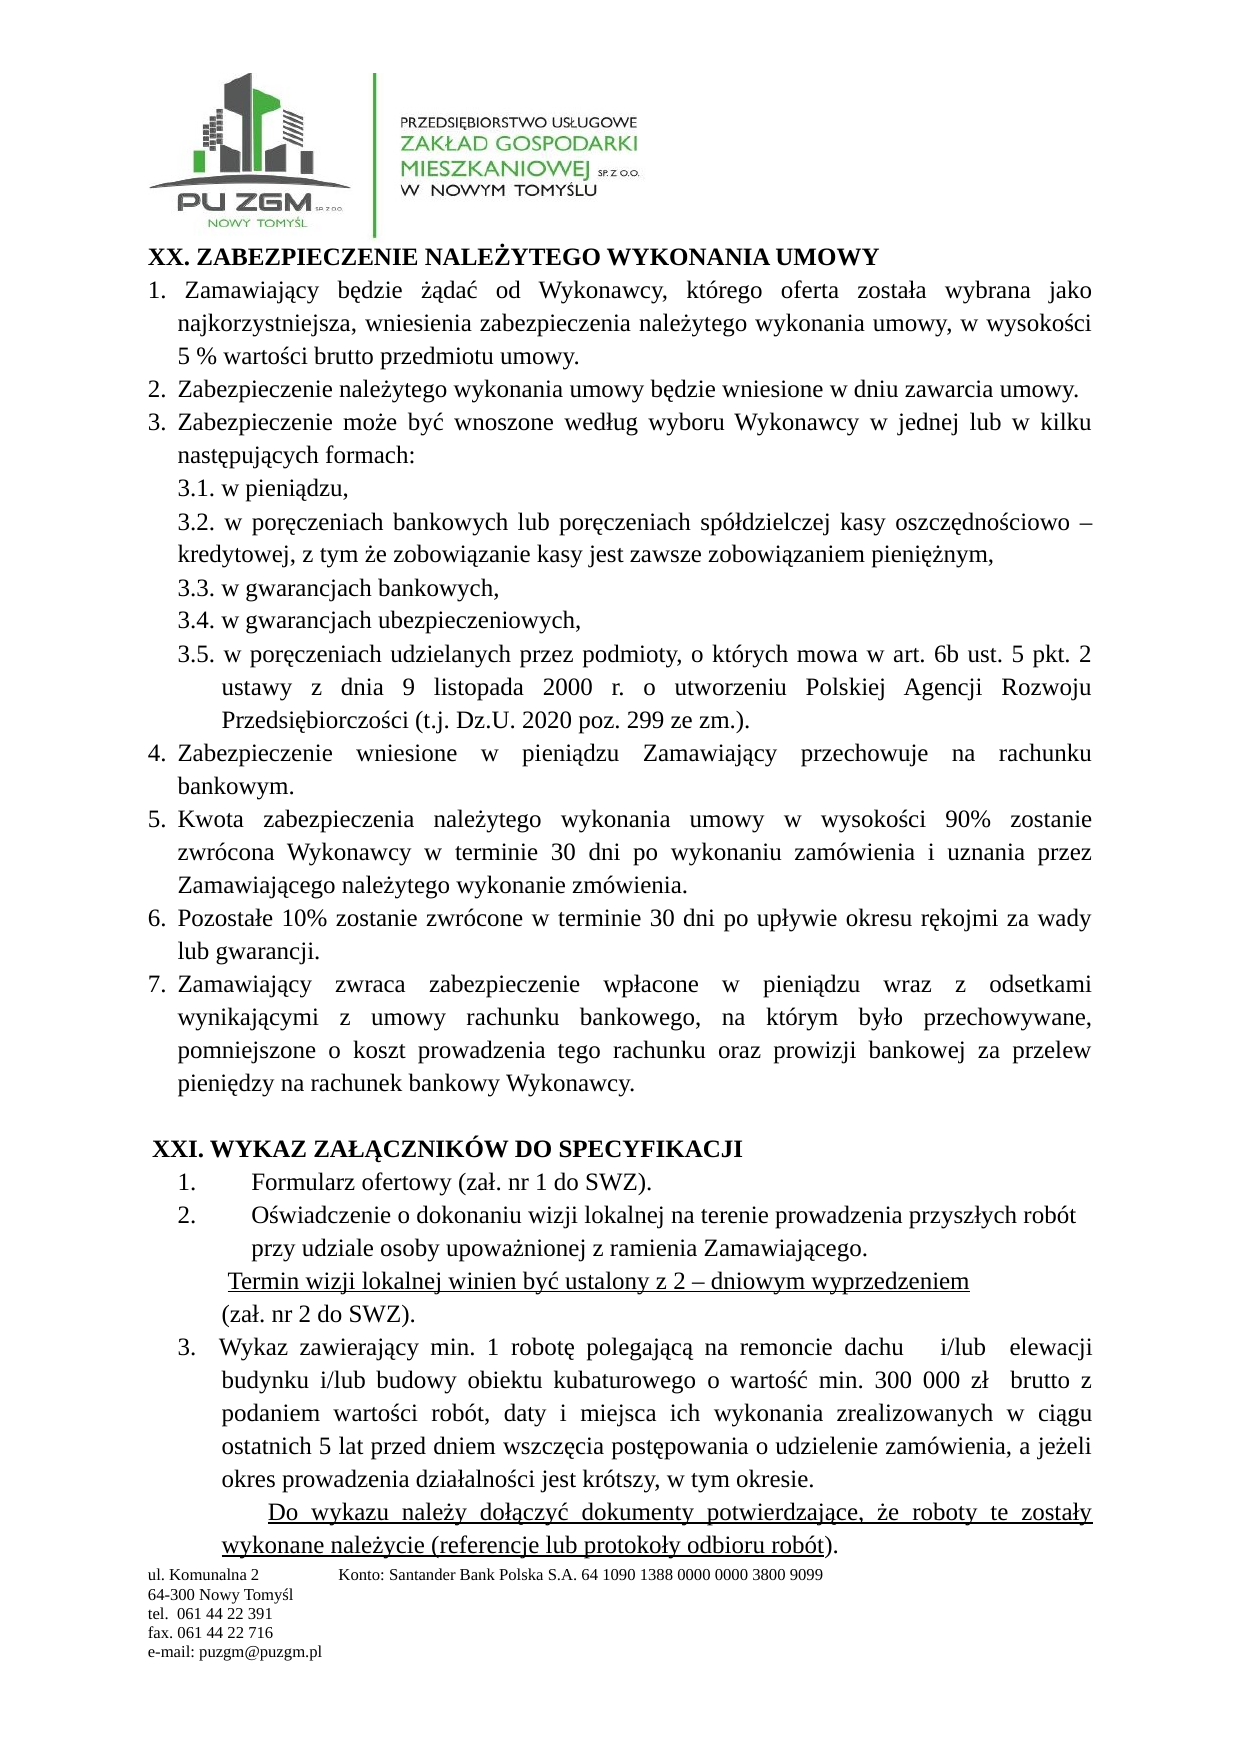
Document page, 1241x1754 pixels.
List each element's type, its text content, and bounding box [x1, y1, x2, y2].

text 1. Zamawiający będzie żądać od Wykonawcy, którego oferta została wybrana jako najkorzystniejsza, wniesienia zabezpieczenia należytego wykonania umowy, w wysokości 5 % wartości brutto przedmiotu umowy. [148, 275, 1093, 370]
text 3.4. w gwarancjach ubezpieczeniowych, [177, 606, 1093, 634]
text 2. Oświadczenie o dokonaniu wizji lokalnej na terenie prowadzenia przyszłych robót [177, 1200, 1093, 1229]
text XX. ZABEZPIECZENIE NALEŻYTEGO WYKONANIA UMOWY [148, 242, 1093, 271]
text 3.5. w poręczeniach udzielanych przez podmioty, o których mowa w art. 6b ust. 5 pkt. 2 ustawy z dnia 9 listopada 2000 r. o utworzeniu Polskiej Agencji Rozwoju Przedsiębiorczości (t.j. Dz.U. 2020 poz. 299 ze zm.). [177, 639, 1093, 733]
text 3.3. w gwarancjach bankowych, [177, 573, 1093, 601]
text (zał. nr 2 do SWZ). [221, 1299, 1093, 1328]
text 5. Kwota zabezpieczenia należytego wykonania umowy w wysokości 90% zostanie zwrócona Wykonawcy w terminie 30 dni po wykonaniu zamówienia i uznania przez Zamawiającego należytego wykonanie zmówienia. [148, 804, 1093, 898]
text 3. Zabezpieczenie może być wnoszone według wyboru Wykonawcy w jednej lub w kilku następujących formach: [148, 407, 1093, 469]
text 1. Formularz ofertowy (zał. nr 1 do SWZ). [177, 1167, 1093, 1196]
text 4. Zabezpieczenie wniesione w pieniądzu Zamawiający przechowuje na rachunku bankowym. [148, 738, 1093, 799]
text 3. Wykaz zawierający min. 1 robotę polegającą na remoncie dachu i/lub elewacji budynku i/lub budowy obiektu kubaturowego o wartość min. 300 000 zł brutto z podaniem wartości robót, daty i miejsca ich wykonania zrealizowanych w ciągu ostatnich 5 lat przed dniem wszczęcia postępowania o udzielenie zamówienia, a jeżeli okres prowadzenia działalności jest krótszy, w tym okresie. [177, 1332, 1093, 1493]
text 2. Zabezpieczenie należytego wykonania umowy będzie wniesione w dniu zawarcia umowy. [148, 374, 1093, 403]
text 3.2. w poręczeniach bankowych lub poręczeniach spółdzielczej kasy oszczędnościowo – kredytowej, z tym że zobowiązanie kasy jest zawsze zobowiązaniem pieniężnym, [177, 507, 1093, 568]
text XXI. WYKAZ ZAŁĄCZNIKÓW DO SPECYFIKACJI [152, 1134, 1093, 1163]
text 7. Zamawiający zwraca zabezpieczenie wpłacone w pieniądzu wraz z odsetkami wynikającymi z umowy rachunku bankowego, na którym było przechowywane, pomniejszone o koszt prowadzenia tego rachunku oraz prowizji bankowej za przelew pieniędzy na rachunek bankowy Wykonawcy. [148, 969, 1093, 1097]
text Termin wizji lokalnej winien być ustalony z 2 – dniowym wyprzedzeniem [177, 1266, 1093, 1295]
text 3.1. w pieniądzu, [177, 473, 1093, 502]
text przy udziale osoby upoważnionej z ramienia Zamawiającego. [177, 1233, 1093, 1262]
text 6. Pozostałe 10% zostanie zwrócone w terminie 30 dni po upływie okresu rękojmi za wady lub gwarancji. [148, 903, 1093, 964]
text Do wykazu należy dołączyć dokumenty potwierdzające, że roboty te zostały wykonane należycie (referencje lub protokoły odbioru robót). [177, 1497, 1093, 1559]
